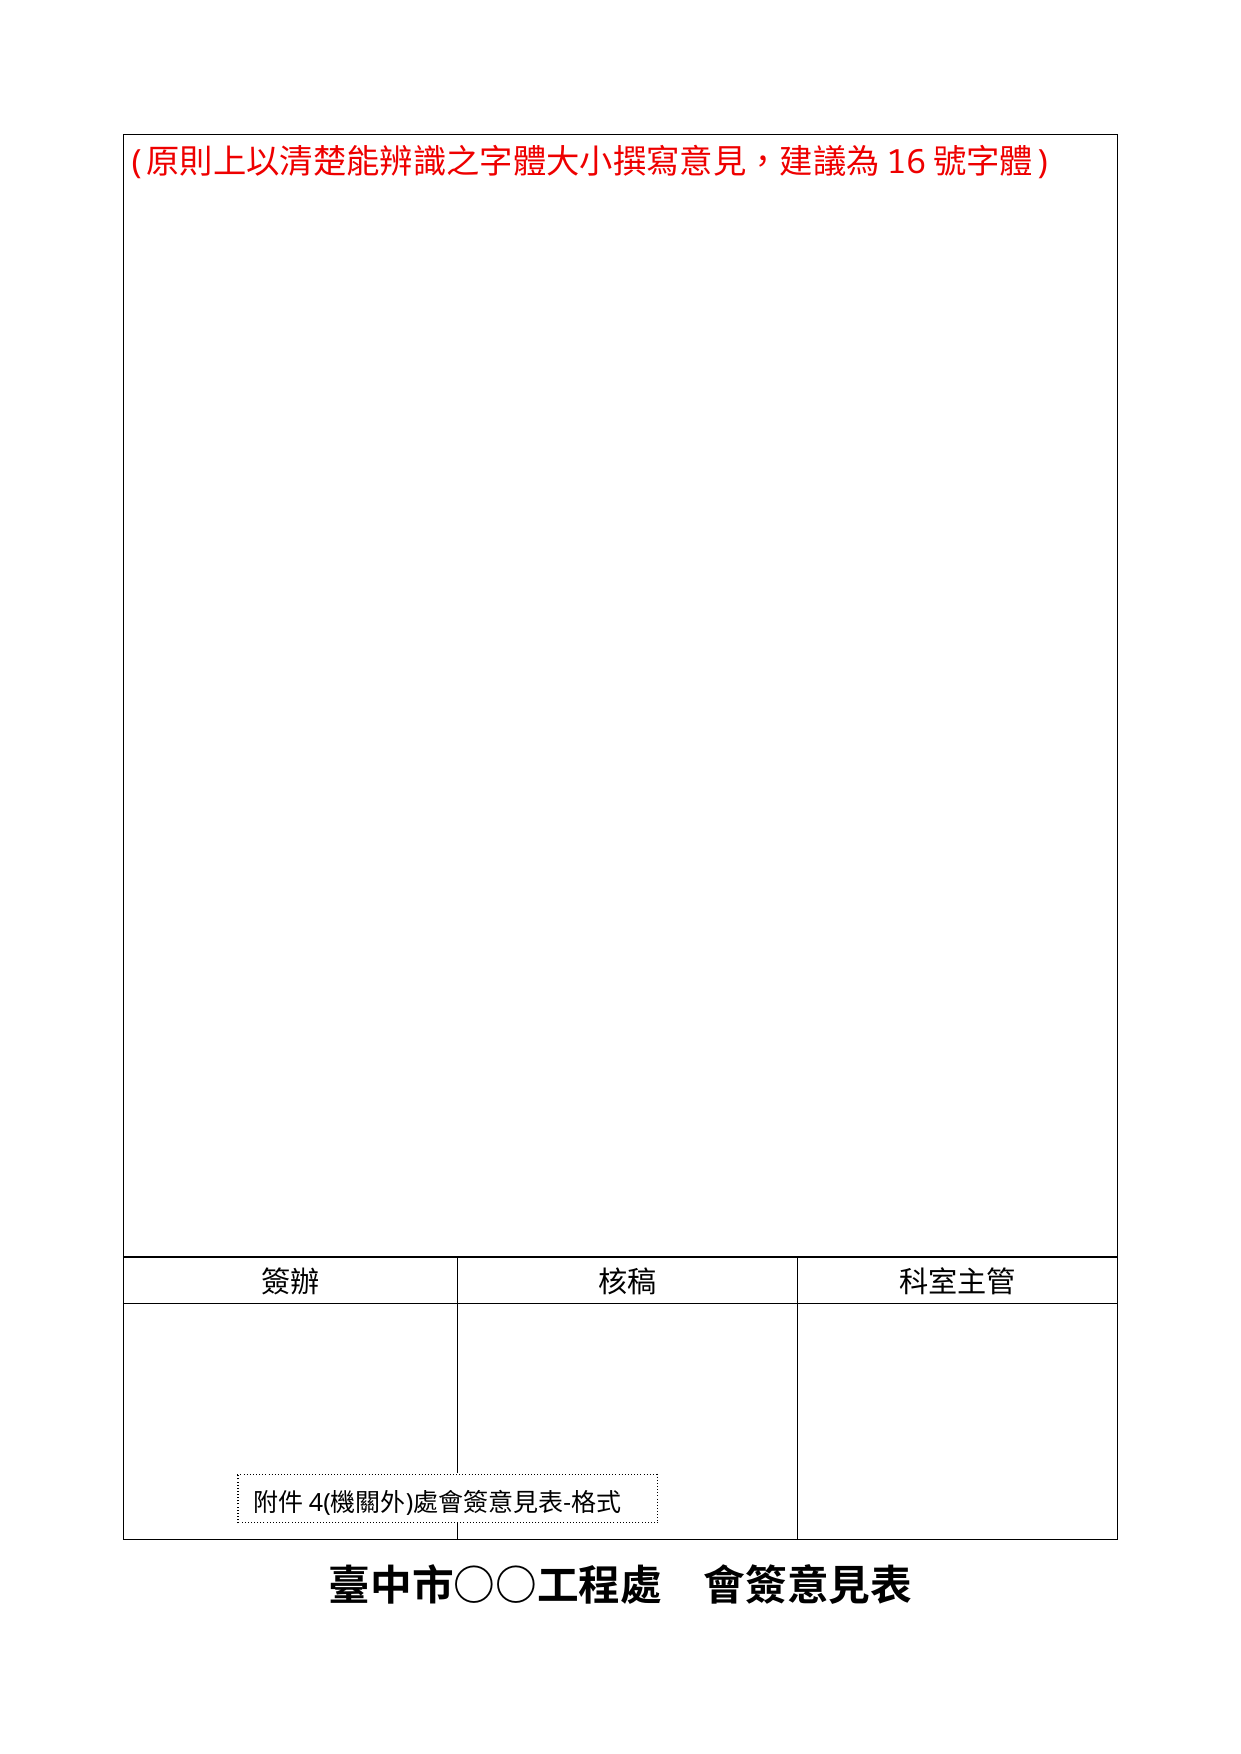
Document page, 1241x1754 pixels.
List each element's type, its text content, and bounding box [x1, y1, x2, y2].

table_cell 核稿 [458, 1258, 797, 1303]
text 附件4(機關外)處會簽意見表-格式 [254, 1482, 642, 1514]
table_header (原則上以清楚能辨識之字體大小撰寫意見，建議為16號字體) [124, 135, 1117, 1256]
table_cell 簽辦 [124, 1258, 457, 1303]
table_cell [798, 1304, 1117, 1539]
text [237, 1473, 658, 1523]
table_cell [458, 1304, 797, 1539]
table_cell [124, 1304, 457, 1539]
text 臺中市○○工程處 會簽意見表 [187, 1540, 1053, 1603]
table_cell 科室主管 [798, 1258, 1117, 1303]
